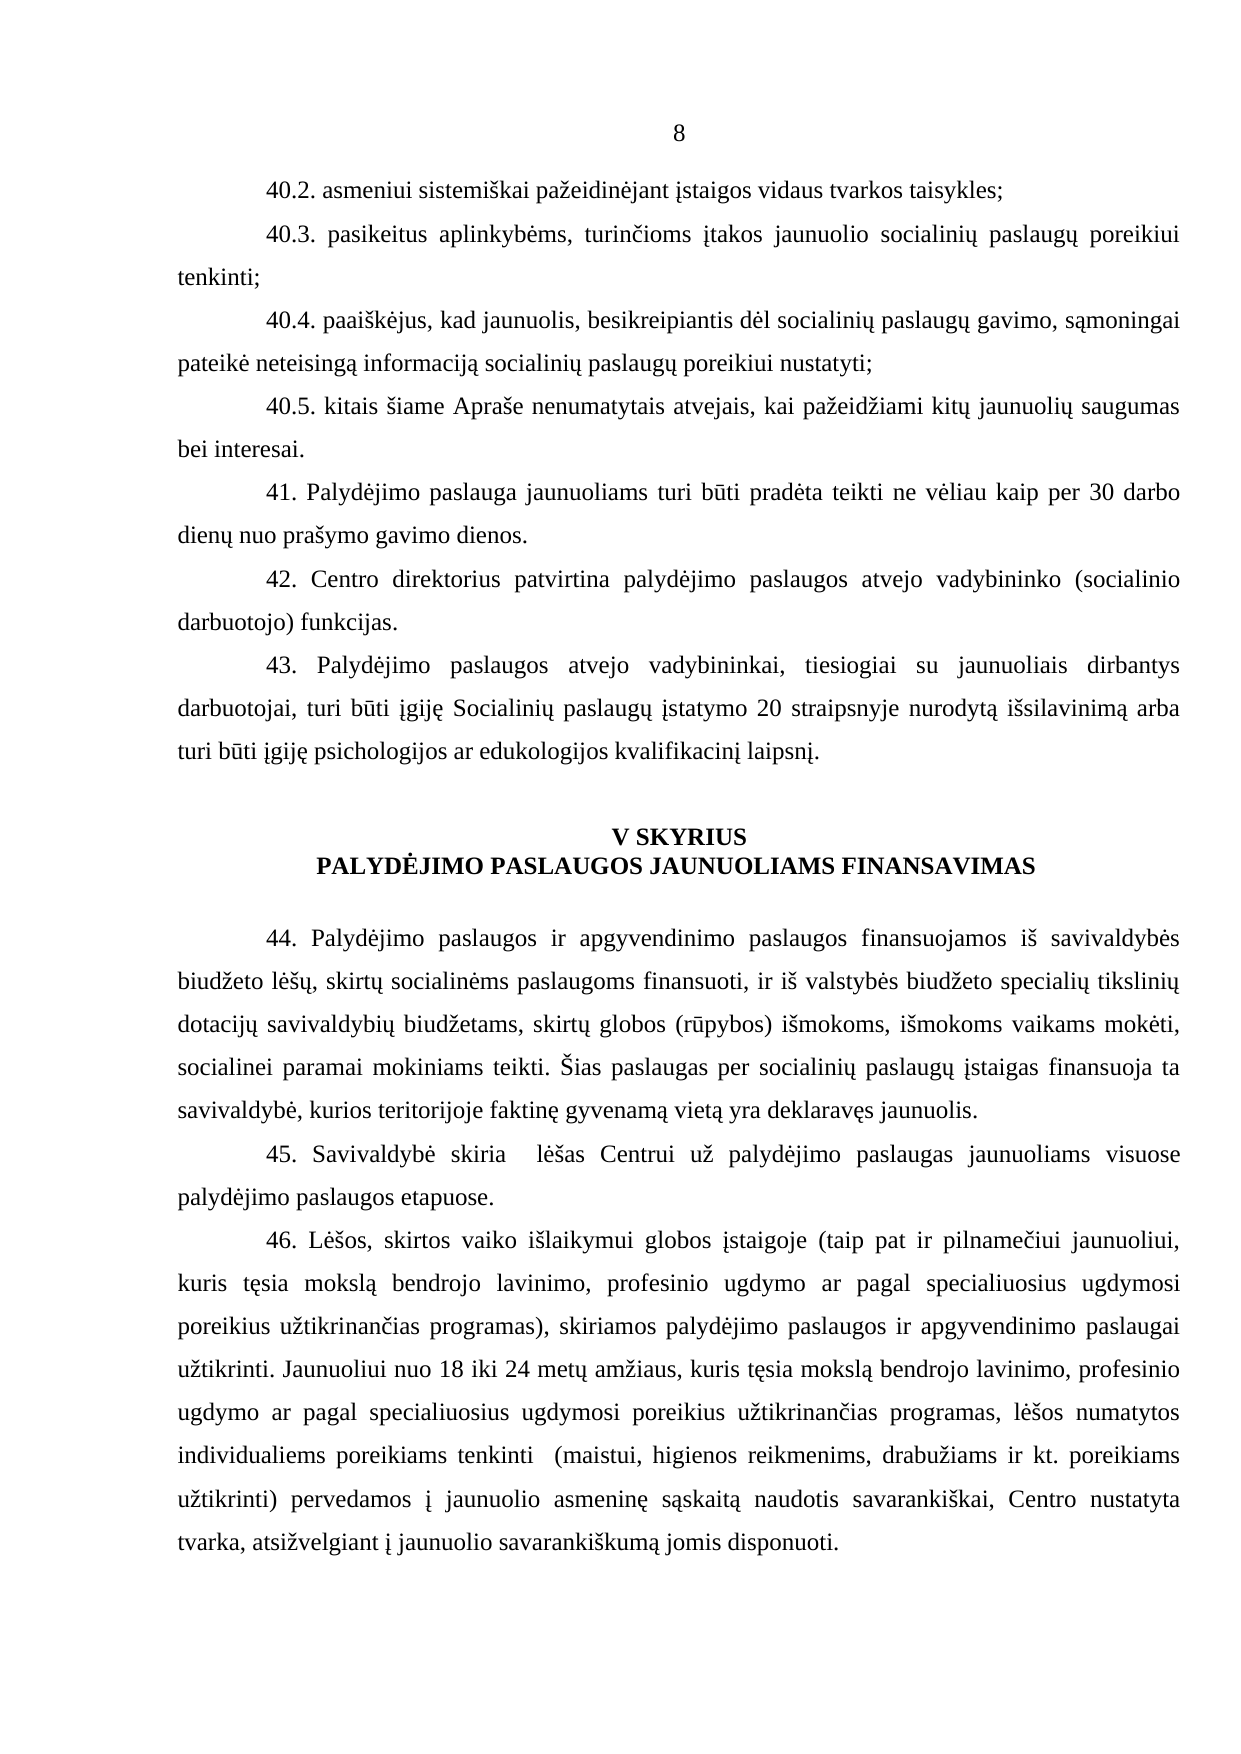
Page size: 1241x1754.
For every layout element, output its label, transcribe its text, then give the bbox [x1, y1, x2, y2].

text 40.2. asmeniui sistemiškai pažeidinėjant įstaigos vidaus tvarkos taisykles; [177, 176, 1181, 204]
text V SKYRIUS [177, 822, 1181, 851]
text 40.4. paaiškėjus, kad jaunuolis, besikreipiantis dėl socialinių paslaugų gavimo, sąmoningai pateikė neteisingą informaciją socialinių paslaugų poreikiui nustatyti; [177, 305, 1181, 377]
text 45. Savivaldybė skiria lėšas Centrui už palydėjimo paslaugas jaunuoliams visuose palydėjimo paslaugos etapuose. [177, 1139, 1181, 1211]
text 42. Centro direktorius patvirtina palydėjimo paslaugos atvejo vadybininko (socialinio darbuotojo) funkcijas. [177, 564, 1181, 636]
text 46. Lėšos, skirtos vaiko išlaikymui globos įstaigoje (taip pat ir pilnamečiui jaunuoliui, kuris tęsia mokslą bendrojo lavinimo, profesinio ugdymo ar pagal specialiuosius ugdymosi poreikius užtikrinančias programas), skiriamos palydėjimo paslaugos ir apgyvendinimo paslaugai užtikrinti. Jaunuoliui nuo 18 iki 24 metų amžiaus, kuris tęsia mokslą bendrojo lavinimo, profesinio ugdymo ar pagal specialiuosius ugdymosi poreikius užtikrinančias programas, lėšos numatytos individualiems poreikiams tenkinti (maistui, higienos reikmenims, drabužiams ir kt. poreikiams užtikrinti) pervedamos į jaunuolio asmeninę sąskaitą naudotis savarankiškai, Centro nustatyta tvarka, atsižvelgiant į jaunuolio savarankiškumą jomis disponuoti. [177, 1225, 1181, 1556]
text 43. Palydėjimo paslaugos atvejo vadybininkai, tiesiogiai su jaunuoliais dirbantys darbuotojai, turi būti įgiję Socialinių paslaugų įstatymo 20 straipsnyje nurodytą išsilavinimą arba turi būti įgiję psichologijos ar edukologijos kvalifikacinį laipsnį. [177, 650, 1181, 765]
text 40.5. kitais šiame Apraše nenumatytais atvejais, kai pažeidžiami kitų jaunuolių saugumas bei interesai. [177, 391, 1181, 463]
text 40.3. pasikeitus aplinkybėms, turinčioms įtakos jaunuolio socialinių paslaugų poreikiui tenkinti; [177, 219, 1181, 291]
text PALYDĖJIMO PASLAUGOS JAUNUOLIAMS FINANSAVIMAS [177, 851, 1181, 880]
text 41. Palydėjimo paslauga jaunuoliams turi būti pradėta teikti ne vėliau kaip per 30 darbo dienų nuo prašymo gavimo dienos. [177, 477, 1181, 549]
text 44. Palydėjimo paslaugos ir apgyvendinimo paslaugos finansuojamos iš savivaldybės biudžeto lėšų, skirtų socialinėms paslaugoms finansuoti, ir iš valstybės biudžeto specialių tikslinių dotacijų savivaldybių biudžetams, skirtų globos (rūpybos) išmokoms, išmokoms vaikams mokėti, socialinei paramai mokiniams teikti. Šias paslaugas per socialinių paslaugų įstaigas finansuoja ta savivaldybė, kurios teritorijoje faktinę gyvenamą vietą yra deklaravęs jaunuolis. [177, 923, 1181, 1124]
